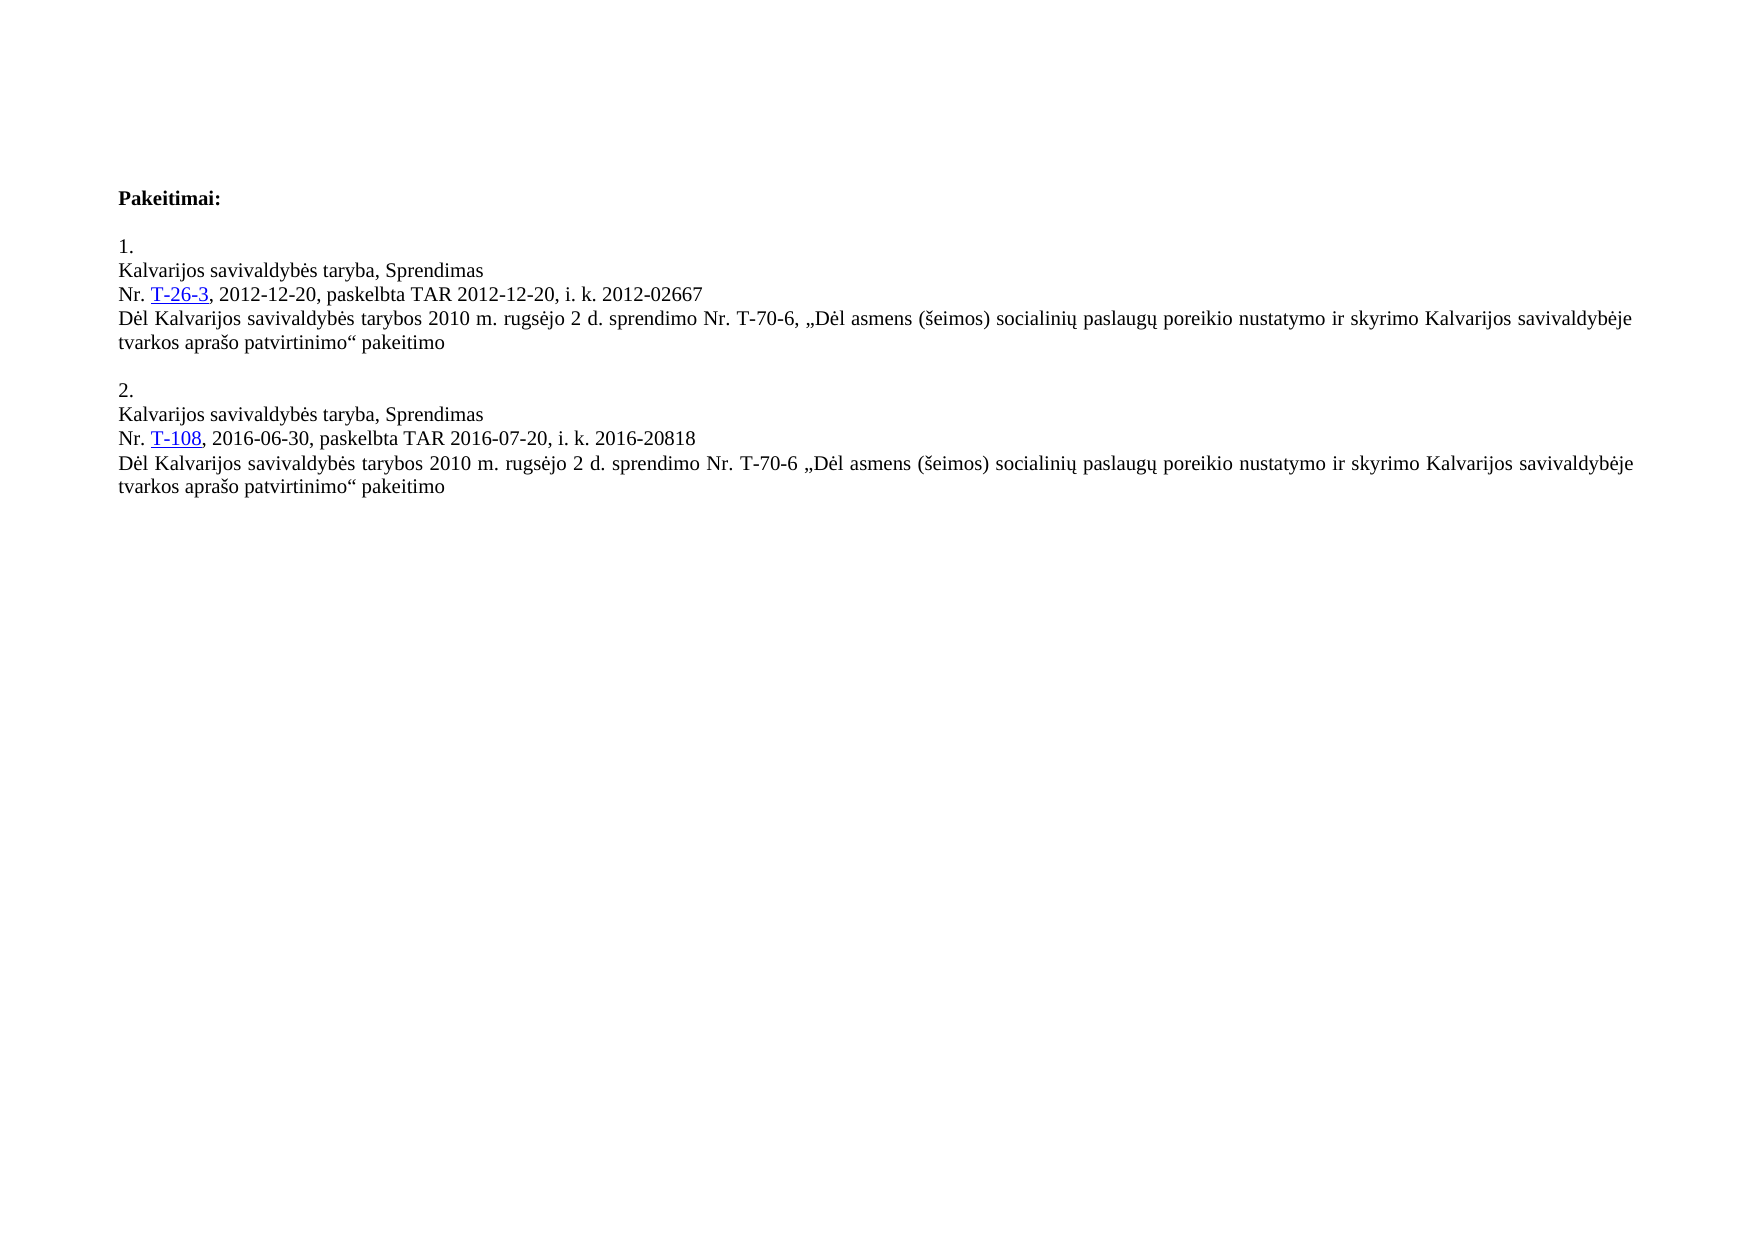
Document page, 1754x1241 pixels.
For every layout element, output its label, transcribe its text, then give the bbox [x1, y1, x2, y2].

text Nr. T-108, 2016-06-30, paskelbta TAR 2016-07-20, i. k. 2016-20818 [118, 426, 1636, 450]
text 1. [118, 234, 1636, 258]
text 2. [118, 378, 1636, 402]
text Dėl Kalvarijos savivaldybės tarybos 2010 m. rugsėjo 2 d. sprendimo Nr. T-70-6, „Dėl asmens (šeimos) socialinių paslaugų poreikio nustatymo ir skyrimo Kalvarijos savivaldybėje tvarkos aprašo patvirtinimo“ pakeitimo [118, 306, 1636, 354]
text Kalvarijos savivaldybės taryba, Sprendimas [118, 402, 1636, 426]
text Nr. T-26-3, 2012-12-20, paskelbta TAR 2012-12-20, i. k. 2012-02667 [118, 282, 1636, 306]
text Pakeitimai: [118, 186, 1636, 210]
text Dėl Kalvarijos savivaldybės tarybos 2010 m. rugsėjo 2 d. sprendimo Nr. T-70-6 „Dėl asmens (šeimos) socialinių paslaugų poreikio nustatymo ir skyrimo Kalvarijos savivaldybėje tvarkos aprašo patvirtinimo“ pakeitimo [118, 450, 1636, 498]
text Kalvarijos savivaldybės taryba, Sprendimas [118, 258, 1636, 282]
